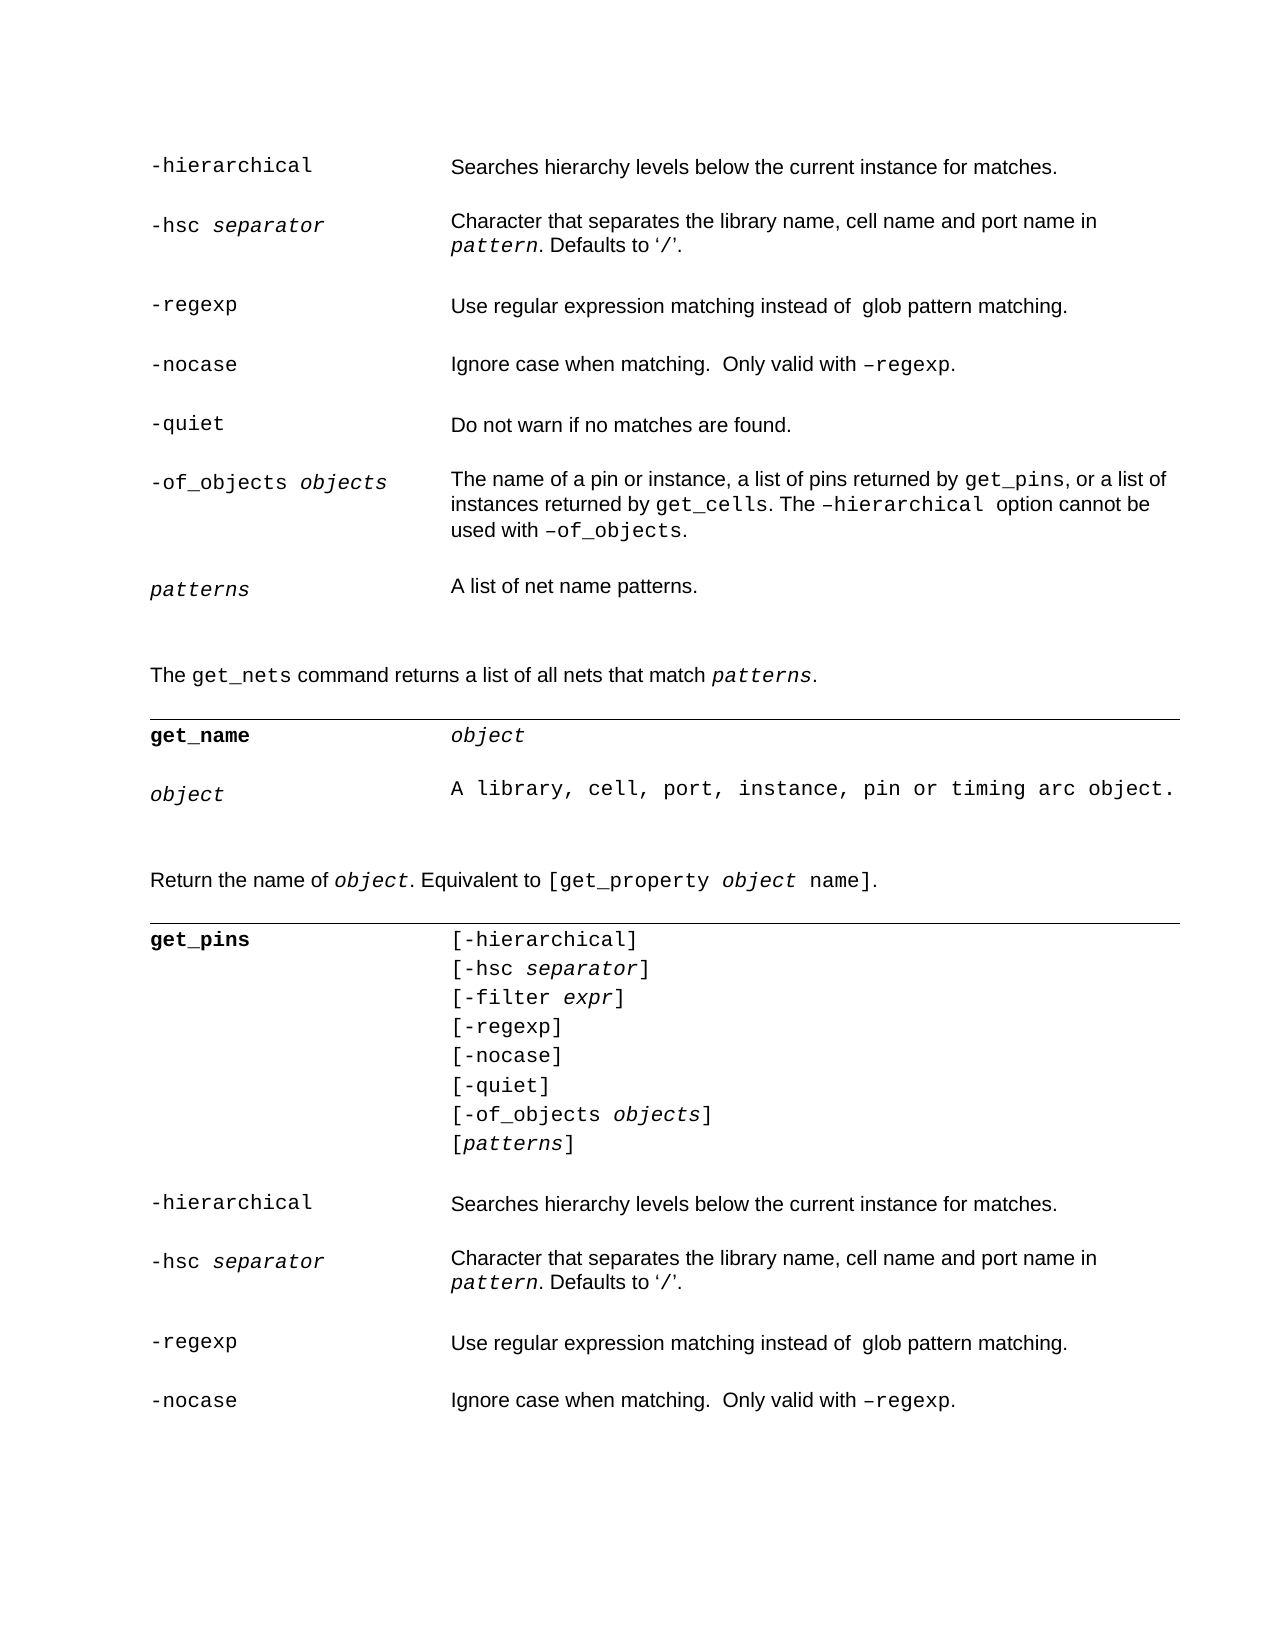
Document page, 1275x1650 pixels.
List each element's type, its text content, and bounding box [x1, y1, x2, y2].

table_cell Searches hierarchy levels below the current instance for matches. [451, 1187, 1180, 1246]
text The get_nets command returns a list of all nets that match patterns. [150, 663, 1180, 689]
table_cell patterns [150, 574, 451, 633]
table_header object [451, 720, 1180, 778]
table_header [-hierarchical] [-hsc separator] [-filter expr] [-regexp] [-nocase] [-quiet] [-of_objects objects] [patterns] [451, 924, 1180, 1187]
table_cell -of_objects objects [150, 466, 451, 574]
table_cell Searches hierarchy levels below the current instance for matches. [451, 150, 1180, 209]
table_cell -quiet [150, 407, 451, 466]
text Return the name of object. Equivalent to [get_property object name]. [150, 867, 1180, 893]
table_cell -hsc separator [150, 1246, 451, 1326]
table_cell -regexp [150, 289, 451, 348]
table_cell Use regular expression matching instead of glob pattern matching. [451, 1326, 1180, 1385]
table_cell Character that separates the library name, cell name and port name in pattern. Defaults to ‘/’. [451, 209, 1180, 289]
table_cell A library, cell, port, instance, pin or timing arc object. [451, 778, 1180, 837]
table_cell -nocase [150, 348, 451, 407]
table_cell Do not warn if no matches are found. [451, 407, 1180, 466]
table_cell -regexp [150, 1326, 451, 1385]
table_header get_pins [150, 924, 451, 1187]
table_cell -hierarchical [150, 1187, 451, 1246]
table_cell The name of a pin or instance, a list of pins returned by get_pins, or a list of instances returned by get_cells. The –hierarchical option cannot be used with –of_objects. [451, 466, 1180, 574]
table_cell object [150, 778, 451, 837]
table_cell Use regular expression matching instead of glob pattern matching. [451, 289, 1180, 348]
table_cell Character that separates the library name, cell name and port name in pattern. Defaults to ‘/’. [451, 1246, 1180, 1326]
table_header get_name [150, 720, 451, 778]
table_cell Ignore case when matching. Only valid with –regexp. [451, 348, 1180, 407]
table_cell A list of net name patterns. [451, 574, 1180, 633]
table_cell Ignore case when matching. Only valid with –regexp. [451, 1385, 1180, 1444]
table_cell -hierarchical [150, 150, 451, 209]
table_cell -nocase [150, 1385, 451, 1444]
table_cell -hsc separator [150, 209, 451, 289]
